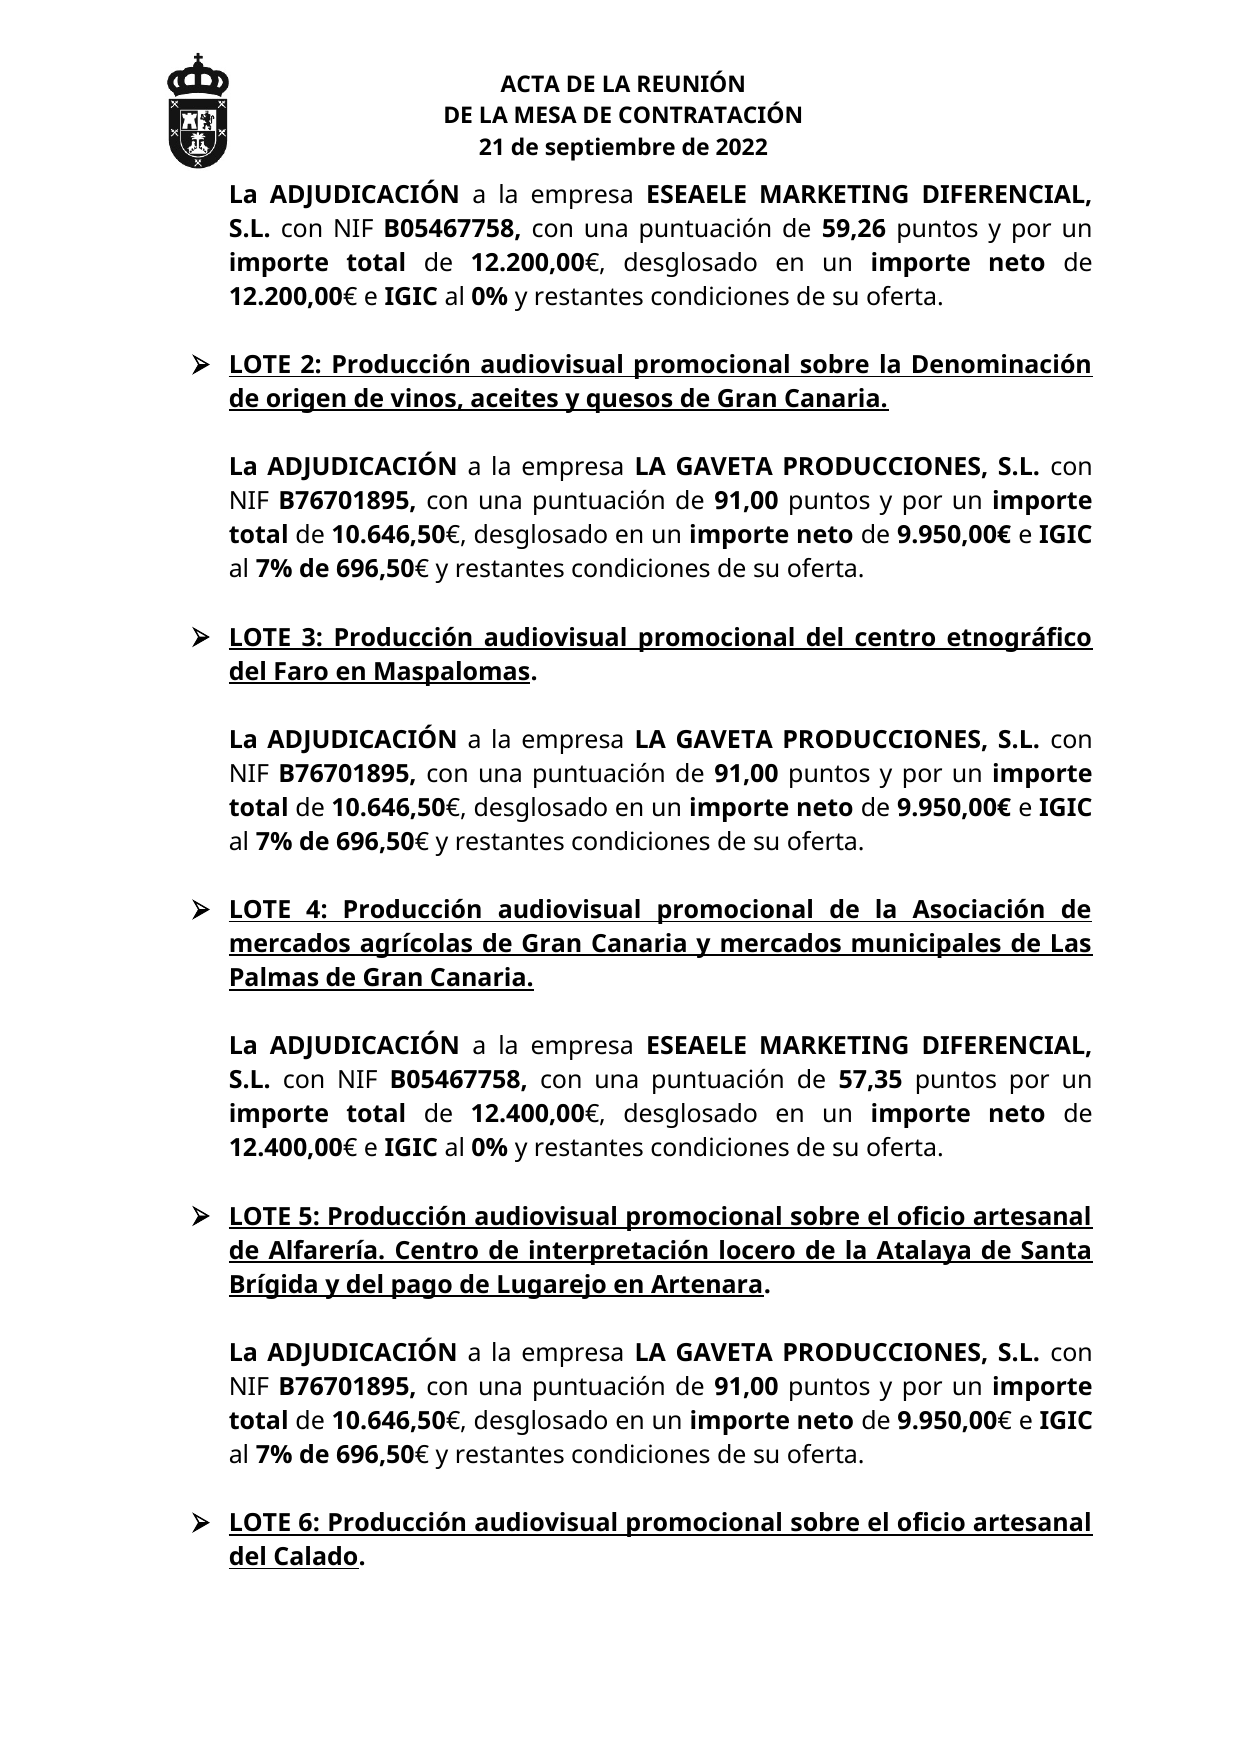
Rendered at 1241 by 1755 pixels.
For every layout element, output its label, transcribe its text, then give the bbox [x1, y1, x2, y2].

list LOTE 5: Producción audiovisual promocional sobre el oficio artesanal de Alfarería. Centro de interpretación locero de la Atalaya de Santa Brígida y del pago de Lugarejo en Artenara. [191, 1198, 1093, 1300]
picture [164, 50, 231, 171]
list La ADJUDICACIÓN a la empresa LA GAVETA PRODUCCIONES, S.L. con NIF B76701895, con una puntuación de 91,00 puntos y por un importe total de 10.646,50€, desglosado en un importe neto de 9.950,00€ e IGIC al 7% de 696,50€ y restantes condiciones de su oferta. [228, 1334, 1093, 1471]
list La ADJUDICACIÓN a la empresa ESEAELE MARKETING DIFERENCIAL, S.L. con NIF B05467758, con una puntuación de 57,35 puntos por un importe total de 12.400,00€, desglosado en un importe neto de 12.400,00€ e IGIC al 0% y restantes condiciones de su oferta. [228, 1028, 1093, 1164]
list LOTE 3: Producción audiovisual promocional del centro etnográfico del Faro en Maspalomas. [191, 619, 1093, 687]
list LOTE 4: Producción audiovisual promocional de la Asociación de mercados agrícolas de Gran Canaria y mercados municipales de Las Palmas de Gran Canaria. [191, 892, 1093, 994]
list LOTE 2: Producción audiovisual promocional sobre la Denominación de origen de vinos, aceites y quesos de Gran Canaria. [191, 347, 1093, 415]
list La ADJUDICACIÓN a la empresa ESEAELE MARKETING DIFERENCIAL, S.L. con NIF B05467758, con una puntuación de 59,26 puntos y por un importe total de 12.200,00€, desglosado en un importe neto de 12.200,00€ e IGIC al 0% y restantes condiciones de su oferta. [228, 176, 1093, 313]
list La ADJUDICACIÓN a la empresa LA GAVETA PRODUCCIONES, S.L. con NIF B76701895, con una puntuación de 91,00 puntos y por un importe total de 10.646,50€, desglosado en un importe neto de 9.950,00€ e IGIC al 7% de 696,50€ y restantes condiciones de su oferta. [228, 721, 1093, 858]
list La ADJUDICACIÓN a la empresa LA GAVETA PRODUCCIONES, S.L. con NIF B76701895, con una puntuación de 91,00 puntos y por un importe total de 10.646,50€, desglosado en un importe neto de 9.950,00€ e IGIC al 7% de 696,50€ y restantes condiciones de su oferta. [228, 449, 1093, 585]
list LOTE 6: Producción audiovisual promocional sobre el oficio artesanal del Calado. [191, 1505, 1093, 1573]
